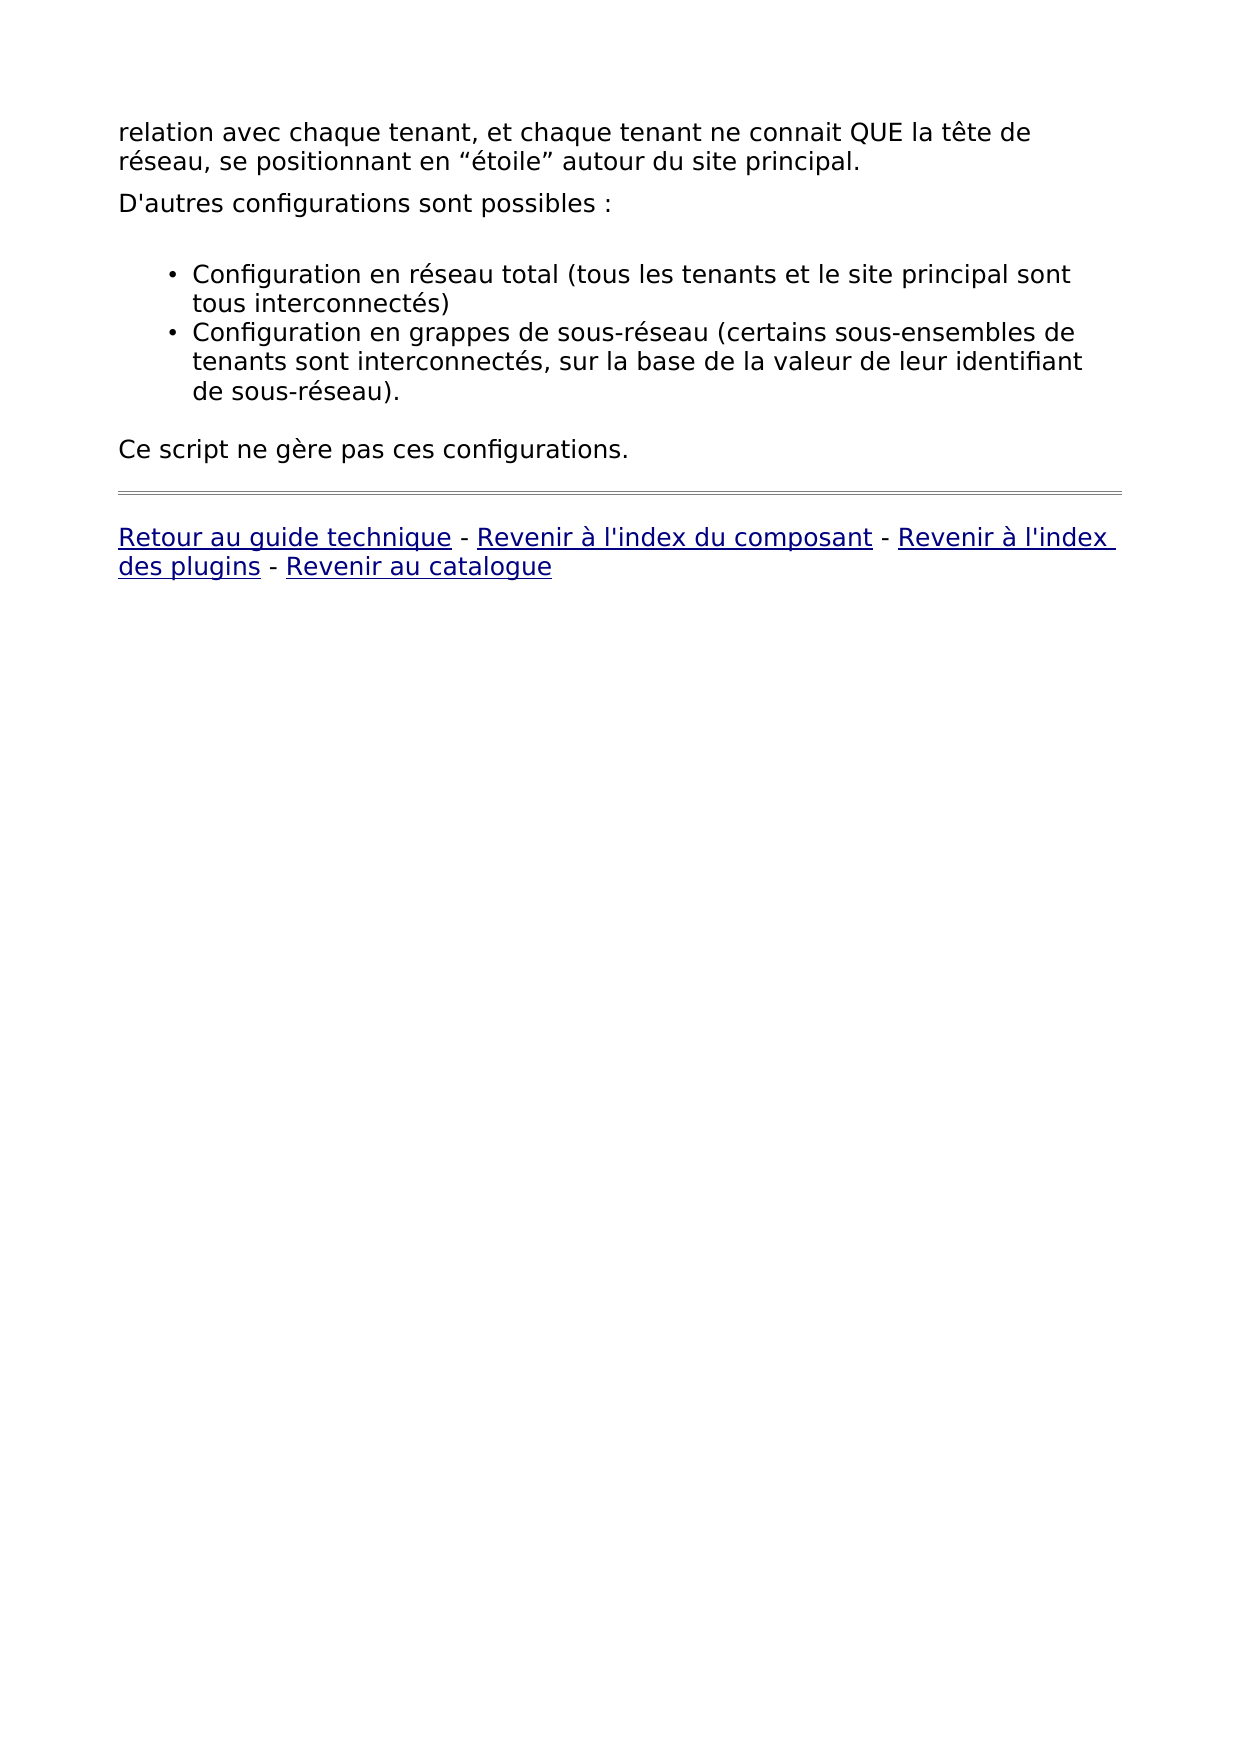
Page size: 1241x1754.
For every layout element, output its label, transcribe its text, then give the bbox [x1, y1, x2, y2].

list Configuration en réseau total (tous les tenants et le site principal sont tous interconnectés) [177, 260, 1122, 318]
text Retour au guide technique - Revenir à l'index du composant - Revenir à l'index des plugins - Revenir au catalogue [118, 523, 1122, 582]
list Configuration en grappes de sous-réseau (certains sous-ensembles de tenants sont interconnectés, sur la base de la valeur de leur identifiant de sous-réseau). [177, 318, 1122, 406]
text relation avec chaque tenant, et chaque tenant ne connait QUE la tête de réseau, se positionnant en “étoile” autour du site principal. [118, 118, 1122, 176]
text D'autres configurations sont possibles : [118, 189, 1122, 218]
text Ce script ne gère pas ces configurations. [118, 435, 1122, 464]
